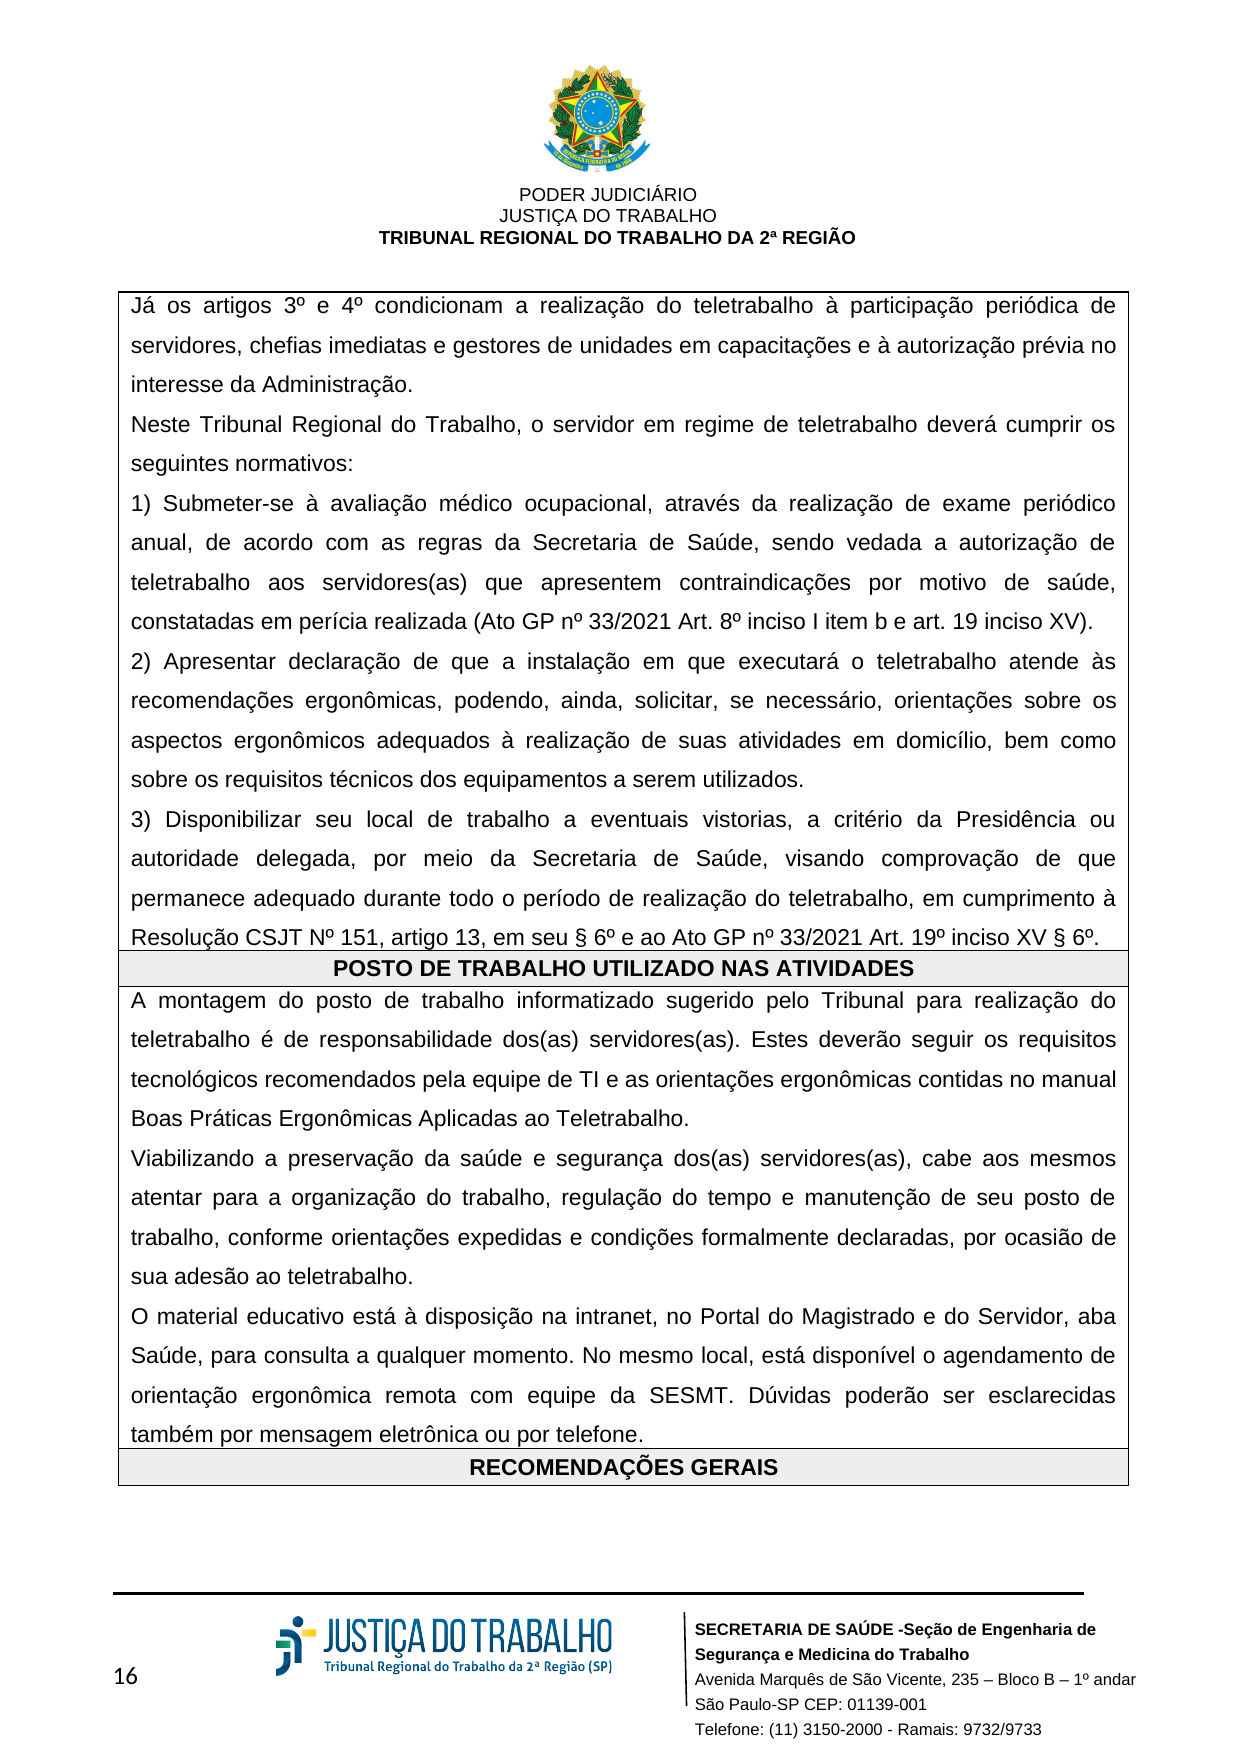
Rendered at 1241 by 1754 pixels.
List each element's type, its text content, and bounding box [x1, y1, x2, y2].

picture [276, 1616, 612, 1676]
picture [543, 65, 650, 172]
table_cell A montagem do posto de trabalho informatizado sugerido pelo Tribunal para realização do teletrabalho é de responsabilidade dos(as) servidores(as). Estes deverão seguir os requisitos tecnológicos recomendados pela equipe de TI e as orientações ergonômicas contidas no manual Boas Práticas Ergonômicas Aplicadas ao Teletrabalho. Viabilizando a preservação da saúde e segurança dos(as) servidores(as), cabe aos mesmos atentar para a organização do trabalho, regulação do tempo e manutenção de seu posto de trabalho, conforme orientações expedidas e condições formalmente declaradas, por ocasião de sua adesão ao teletrabalho. O material educativo está à disposição na intranet, no Portal do Magistrado e do Servidor, aba Saúde, para consulta a qualquer momento. No mesmo local, está disponível o agendamento de orientação ergonômica remota com equipe da SESMT. Dúvidas poderão ser esclarecidas também por mensagem eletrônica ou por telefone. [119, 987, 1128, 1447]
table_cell POSTO DE TRABALHO UTILIZADO NAS ATIVIDADES [119, 951, 1128, 986]
table_cell RECOMENDAÇÕES GERAIS [119, 1449, 1128, 1485]
table_cell Já os artigos 3º e 4º condicionam a realização do teletrabalho à participação periódica de servidores, chefias imediatas e gestores de unidades em capacitações e à autorização prévia no interesse da Administração. Neste Tribunal Regional do Trabalho, o servidor em regime de teletrabalho deverá cumprir os seguintes normativos: 1) Submeter-se à avaliação médico ocupacional, através da realização de exame periódico anual, de acordo com as regras da Secretaria de Saúde, sendo vedada a autorização de teletrabalho aos servidores(as) que apresentem contraindicações por motivo de saúde, constatadas em perícia realizada (Ato GP nº 33/2021 Art. 8º inciso I item b e art. 19 inciso XV). 2) Apresentar declaração de que a instalação em que executará o teletrabalho atende às recomendações ergonômicas, podendo, ainda, solicitar, se necessário, orientações sobre os aspectos ergonômicos adequados à realização de suas atividades em domicílio, bem como sobre os requisitos técnicos dos equipamentos a serem utilizados. 3) Disponibilizar seu local de trabalho a eventuais vistorias, a critério da Presidência ou autoridade delegada, por meio da Secretaria de Saúde, visando comprovação de que permanece adequado durante todo o período de realização do teletrabalho, em cumprimento à Resolução CSJT Nº 151, artigo 13, em seu § 6º e ao Ato GP nº 33/2021 Art. 19º inciso XV § 6º. [119, 293, 1128, 950]
